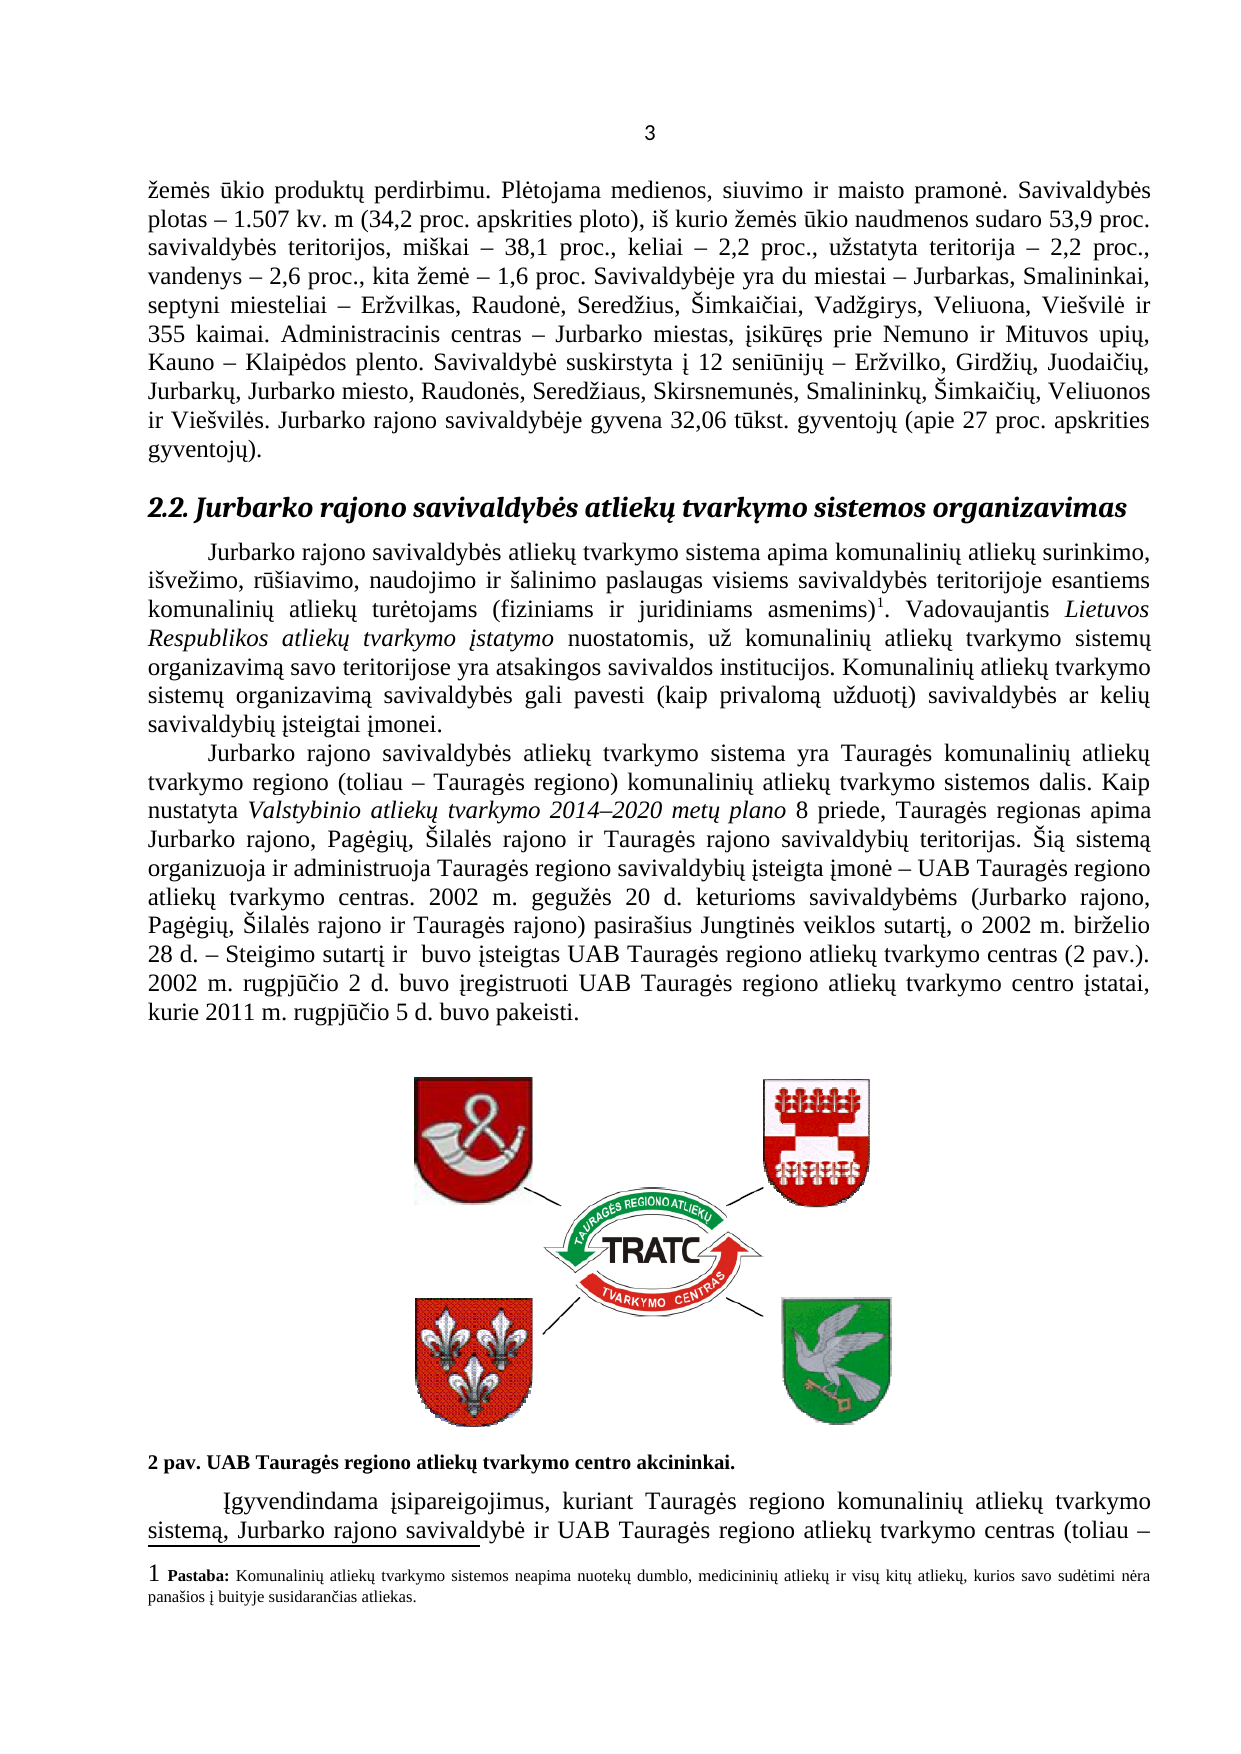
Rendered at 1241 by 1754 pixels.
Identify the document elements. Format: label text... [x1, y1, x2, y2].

text 2 pav. UAB Tauragės regiono atliekų tvarkymo centro akcininkai. [148, 1450, 1152, 1474]
text Įgyvendindama įsipareigojimus, kuriant Tauragės regiono komunalinių atliekų tvarkymo sistemą, Jurbarko rajono savivaldybė ir UAB Tauragės regiono atliekų tvarkymo centras (toliau – [148, 1486, 1152, 1543]
text Jurbarko rajono savivaldybės atliekų tvarkymo sistema apima komunalinių atliekų surinkimo, išvežimo, rūšiavimo, naudojimo ir šalinimo paslaugas visiems savivaldybės teritorijoje esantiems komunalinių atliekų turėtojams (fiziniams ir juridiniams asmenims). Vadovaujantis Lietuvos Respublikos atliekų tvarkymo įstatymo nuostatomis, už komunalinių atliekų tvarkymo sistemų organizavimą savo teritorijose yra atsakingos savivaldos institucijos. Komunalinių atliekų tvarkymo sistemų organizavimą savivaldybės gali pavesti (kaip privalomą užduotį) savivaldybės ar kelių savivaldybių įsteigtai įmonei. [148, 537, 1152, 738]
text žemės ūkio produktų perdirbimu. Plėtojama medienos, siuvimo ir maisto pramonė. Savivaldybės plotas – 1.507 kv. m (34,2 proc. apskrities ploto), iš kurio žemės ūkio naudmenos sudaro 53,9 proc. savivaldybės teritorijos, miškai – 38,1 proc., keliai – 2,2 proc., užstatyta teritorija – 2,2 proc., vandenys – 2,6 proc., kita žemė – 1,6 proc. Savivaldybėje yra du miestai – Jurbarkas, Smalininkai, septyni miesteliai – Eržvilkas, Raudonė, Seredžius, Šimkaičiai, Vadžgirys, Veliuona, Viešvilė ir 355 kaimai. Administracinis centras – Jurbarko miestas, įsikūręs prie Nemuno ir Mituvos upių, Kauno – Klaipėdos plento. Savivaldybė suskirstyta į 12 seniūnijų – Eržvilko, Girdžių, Juodaičių, Jurbarkų, Jurbarko miesto, Raudonės, Seredžiaus, Skirsnemunės, Smalininkų, Šimkaičių, Veliuonos ir Viešvilės. Jurbarko rajono savivaldybėje gyvena 32,06 tūkst. gyventojų (apie 27 proc. apskrities gyventojų). [148, 175, 1152, 462]
text Pastaba: Komunalinių atliekų tvarkymo sistemos neapima nuotekų dumblo, medicininių atliekų ir visų kitų atliekų, kurios savo sudėtimi nėra panašios į buityje susidarančias atliekas. [148, 1558, 1152, 1606]
subtitle 2.2. Jurbarko rajono savivaldybės atliekų tvarkymo sistemos organizavimas [148, 491, 1152, 525]
text Jurbarko rajono savivaldybės atliekų tvarkymo sistema yra Tauragės komunalinių atliekų tvarkymo regiono (toliau – Tauragės regiono) komunalinių atliekų tvarkymo sistemos dalis. Kaip nustatyta Valstybinio atliekų tvarkymo 2014–2020 metų plano 8 priede, Tauragės regionas apima Jurbarko rajono, Pagėgių, Šilalės rajono ir Tauragės rajono savivaldybių teritorijas. Šią sistemą organizuoja ir administruoja Tauragės regiono savivaldybių įsteigta įmonė – UAB Tauragės regiono atliekų tvarkymo centras. 2002 m. gegužės 20 d. keturioms savivaldybėms (Jurbarko rajono, Pagėgių, Šilalės rajono ir Tauragės rajono) pasirašius Jungtinės veiklos sutartį, o 2002 m. birželio 28 d. – Steigimo sutartį ir buvo įsteigtas UAB Tauragės regiono atliekų tvarkymo centras (2 pav.). 2002 m. rugpjūčio 2 d. buvo įregistruoti UAB Tauragės regiono atliekų tvarkymo centro įstatai, kurie 2011 m. rugpjūčio 5 d. buvo pakeisti. [148, 738, 1152, 1025]
